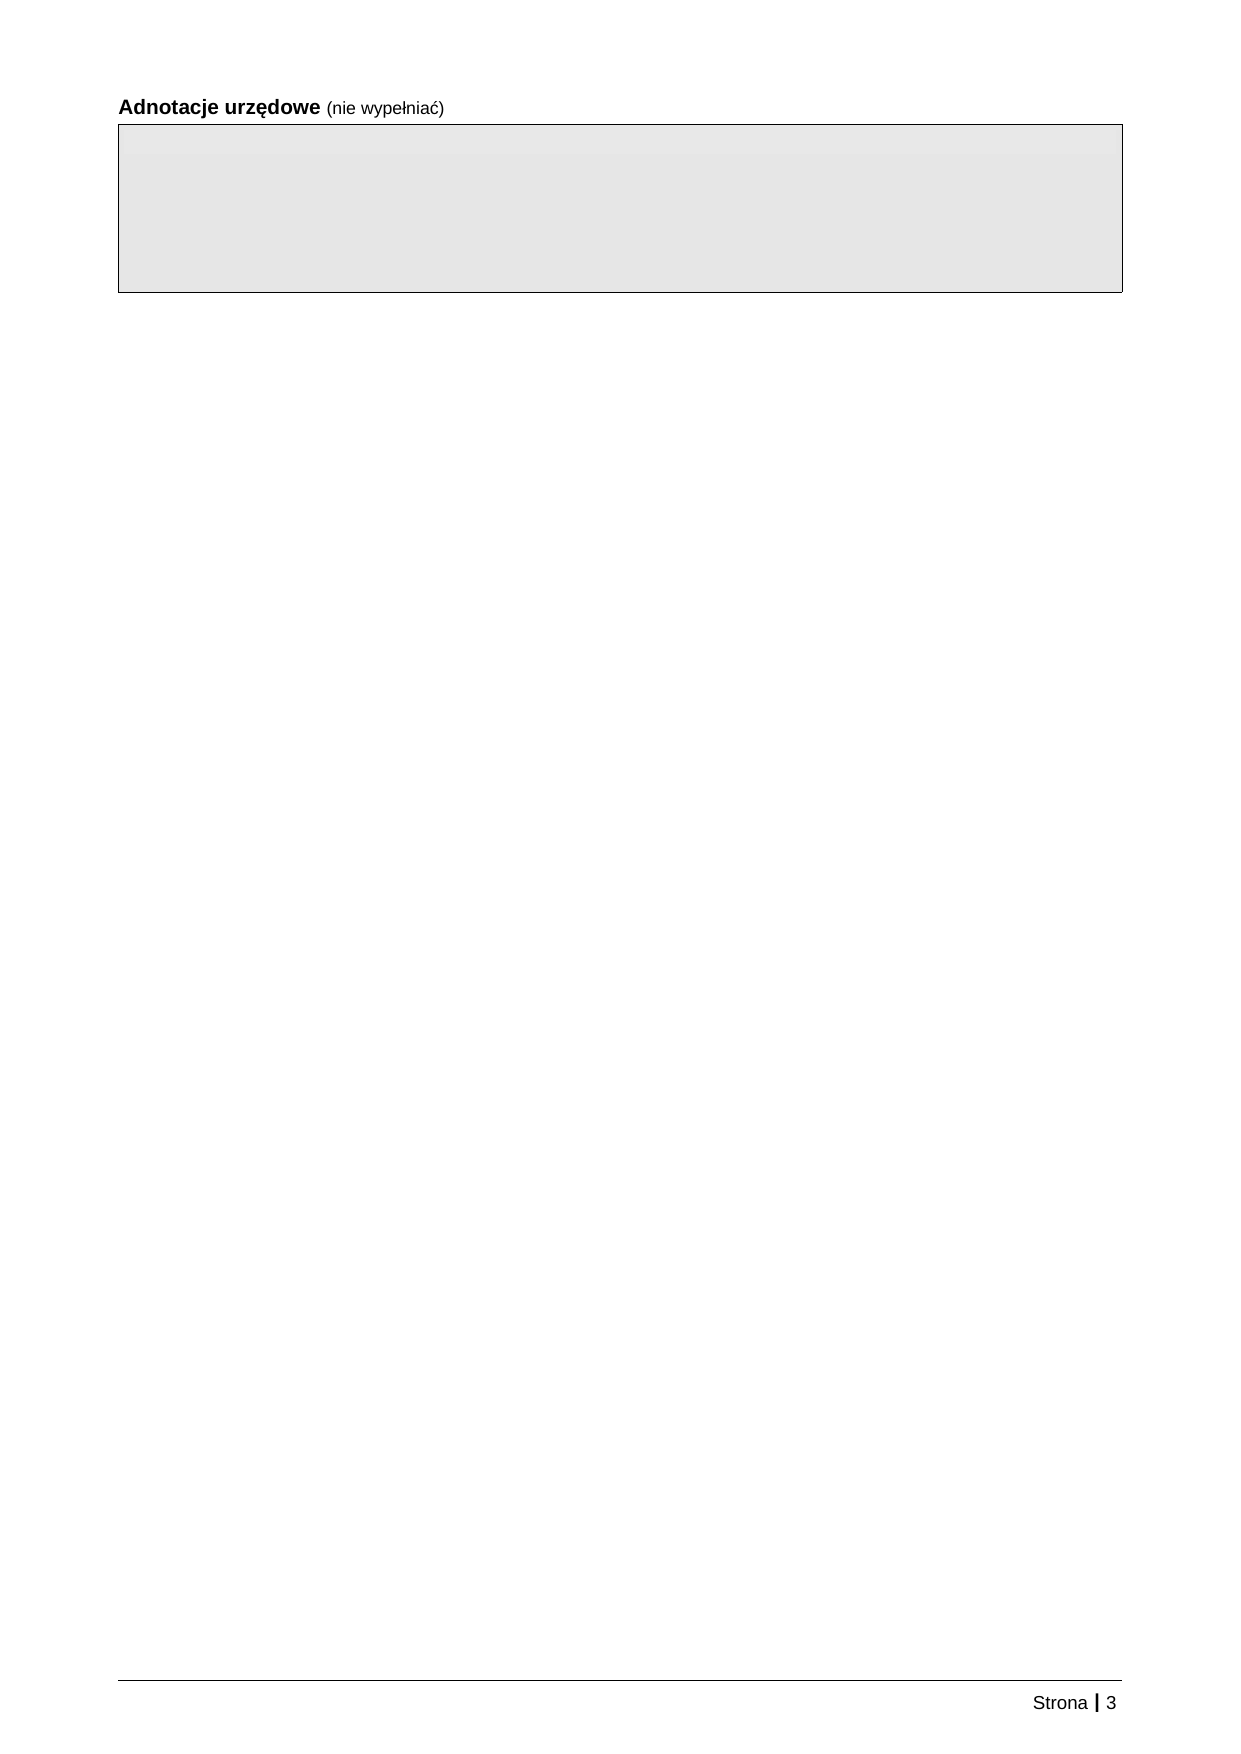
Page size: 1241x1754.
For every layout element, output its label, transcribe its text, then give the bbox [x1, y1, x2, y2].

text Adnotacje urzędowe (nie wypełniać) [118, 94, 1122, 118]
table_header [119, 125, 1122, 292]
